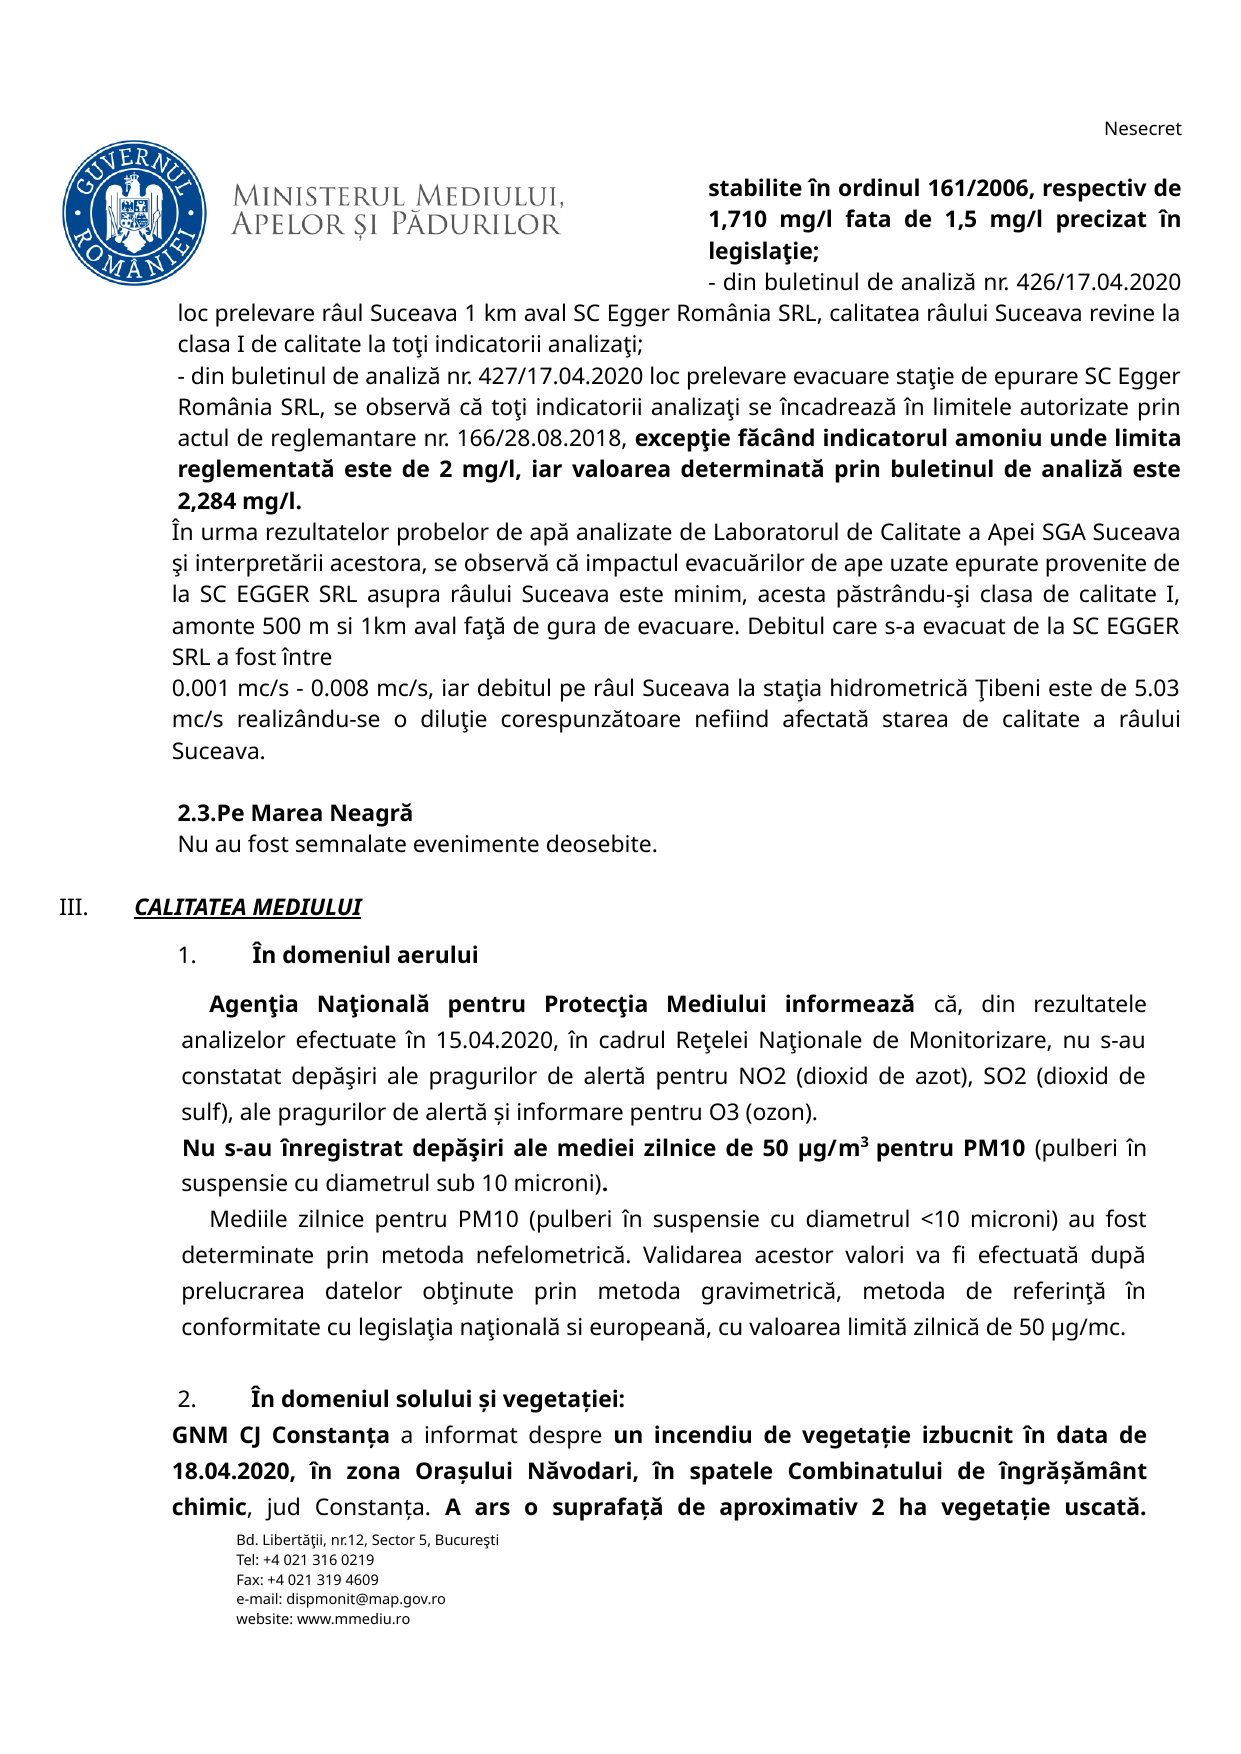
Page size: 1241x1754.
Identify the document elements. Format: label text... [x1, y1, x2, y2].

text Nu s-au înregistrat depăşiri ale mediei zilnice de 50 µg/m3 pentru PM10 (pulberi în suspensie cu diametrul sub 10 microni). [181, 1131, 1147, 1199]
text 2.3.Pe Marea Neagră [177, 797, 1182, 828]
text În urma rezultatelor probelor de apă analizate de Laboratorul de Calitate a Apei SGA Suceava şi interpretării acestora, se observă că impactul evacuărilor de ape uzate epurate provenite de la SC EGGER SRL asupra râului Suceava este minim, acesta păstrându-şi clasa de calitate I, amonte 500 m si 1km aval faţă de gura de evacuare. Debitul care s-a evacuat de la SC EGGER SRL a fost între [172, 516, 1182, 672]
text - din buletinul de analiză nr. 427/17.04.2020 loc prelevare evacuare staţie de epurare SC Egger România SRL, se observă că toţi indicatorii analizaţi se încadrează în limitele autorizate prin actul de reglemantare nr. 166/28.08.2018, excepţie făcând indicatorul amoniu unde limita reglementată este de 2 mg/l, iar valoarea determinată prin buletinul de analiză este 2,284 mg/l. [177, 359, 1182, 516]
text GNM CJ Constanţa a informat despre un incendiu de vegetaţie izbucnit în data de 18.04.2020, în zona Oraşului Năvodari, în spatele Combinatului de îngrăşământ chimic, jud Constanţa. A ars o suprafaţă de aproximativ 2 ha vegetaţie uscată. [172, 1419, 1147, 1522]
text Mediile zilnice pentru PM10 (pulberi în suspensie cu diametrul <10 microni) au fost determinate prin metoda nefelometrică. Validarea acestor valori va fi efectuată după prelucrarea datelor obţinute prin metoda gravimetrică, metoda de referinţă în conformitate cu legislaţia naţională si europeană, cu valoarea limită zilnică de 50 µg/mc. [181, 1203, 1147, 1342]
text - din buletinul de analiză nr. 426/17.04.2020 loc prelevare râul Suceava 1 km aval SC Egger România SRL, calitatea râului Suceava revine la clasa I de calitate la toţi indicatorii analizaţi; [177, 266, 1182, 359]
list În domeniul aerului [177, 939, 1181, 971]
list CALITATEA MEDIULUI [59, 891, 1181, 922]
text 0.001 mc/s - 0.008 mc/s, iar debitul pe râul Suceava la staţia hidrometrică Ţibeni este de 5.03 mc/s realizându-se o diluţie corespunzătoare nefiind afectată starea de calitate a râului Suceava. [172, 672, 1182, 766]
text Agenţia Naţională pentru Protecţia Mediului informează că, din rezultatele analizelor efectuate în 15.04.2020, în cadrul Reţelei Naţionale de Monitorizare, nu s-au constatat depăşiri ale pragurilor de alertă pentru NO2 (dioxid de azot), SO2 (dioxid de sulf), ale pragurilor de alertă și informare pentru O3 (ozon). [181, 988, 1147, 1127]
text Nu au fost semnalate evenimente deosebite. [102, 828, 1182, 859]
text stabilite în ordinul 161/2006, respectiv de 1,710 mg/l fata de 1,5 mg/l precizat în legislaţie; [590, 172, 1182, 266]
list În domeniul solului şi vegetaţiei: [177, 1383, 1181, 1414]
